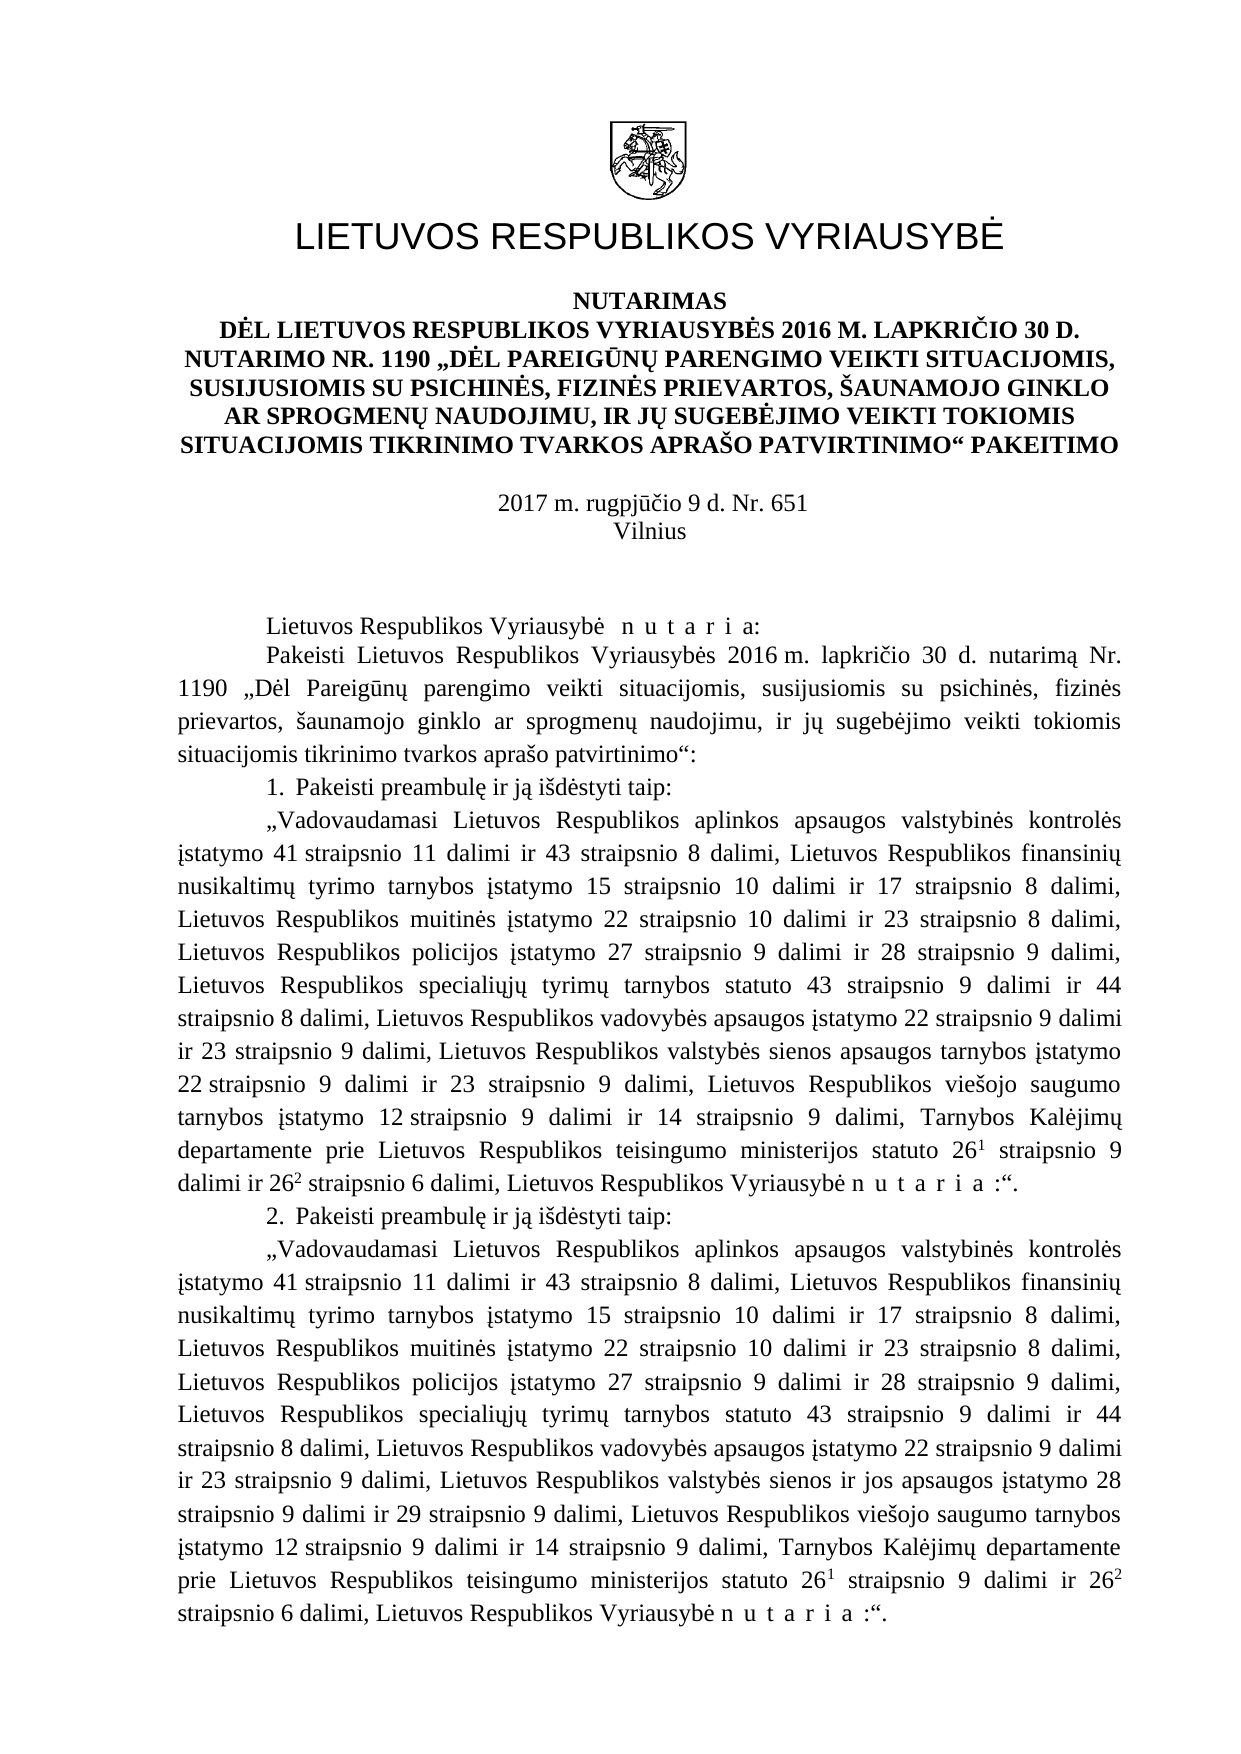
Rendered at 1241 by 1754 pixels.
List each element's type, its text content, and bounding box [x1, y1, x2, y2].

text Lietuvos Respublikos Vyriausybė nutaria: [177, 603, 1122, 640]
text Lietuvos Respublikos Vyriausybė [177, 214, 1122, 258]
text 2. Pakeisti preambulę ir ją išdėstyti taip: [177, 1201, 1122, 1230]
text Vilnius [177, 516, 1122, 545]
text „Vadovaudamasi Lietuvos Respublikos aplinkos apsaugos valstybinės kontrolės įstatymo 41 straipsnio 11 dalimi ir 43 straipsnio 8 dalimi, Lietuvos Respublikos finansinių nusikaltimų tyrimo tarnybos įstatymo 15 straipsnio 10 dalimi ir 17 straipsnio 8 dalimi, Lietuvos Respublikos muitinės įstatymo 22 straipsnio 10 dalimi ir 23 straipsnio 8 dalimi, Lietuvos Respublikos policijos įstatymo 27 straipsnio 9 dalimi ir 28 straipsnio 9 dalimi, Lietuvos Respublikos specialiųjų tyrimų tarnybos statuto 43 straipsnio 9 dalimi ir 44 straipsnio 8 dalimi, Lietuvos Respublikos vadovybės apsaugos įstatymo 22 straipsnio 9 dalimi ir 23 straipsnio 9 dalimi, Lietuvos Respublikos valstybės sienos ir jos apsaugos įstatymo 28 straipsnio 9 dalimi ir 29 straipsnio 9 dalimi, Lietuvos Respublikos viešojo saugumo tarnybos įstatymo 12 straipsnio 9 dalimi ir 14 straipsnio 9 dalimi, Tarnybos Kalėjimų departamente prie Lietuvos Respublikos teisingumo ministerijos statuto 261 straipsnio 9 dalimi ir 262 straipsnio 6 dalimi, Lietuvos Respublikos Vyriausybė nutaria:“. [177, 1234, 1122, 1626]
text nutarimas [177, 286, 1122, 315]
text 1. Pakeisti preambulę ir ją išdėstyti taip: [177, 772, 1122, 801]
text Pakeisti Lietuvos Respublikos Vyriausybės 2016 m. lapkričio 30 d. nutarimą Nr. 1190 „Dėl Pareigūnų parengimo veikti situacijomis, susijusiomis su psichinės, fizinės prievartos, šaunamojo ginklo ar sprogmenų naudojimu, ir jų sugebėjimo veikti tokiomis situacijomis tikrinimo tvarkos aprašo patvirtinimo“: [177, 640, 1122, 768]
text „Vadovaudamasi Lietuvos Respublikos aplinkos apsaugos valstybinės kontrolės įstatymo 41 straipsnio 11 dalimi ir 43 straipsnio 8 dalimi, Lietuvos Respublikos finansinių nusikaltimų tyrimo tarnybos įstatymo 15 straipsnio 10 dalimi ir 17 straipsnio 8 dalimi, Lietuvos Respublikos muitinės įstatymo 22 straipsnio 10 dalimi ir 23 straipsnio 8 dalimi, Lietuvos Respublikos policijos įstatymo 27 straipsnio 9 dalimi ir 28 straipsnio 9 dalimi, Lietuvos Respublikos specialiųjų tyrimų tarnybos statuto 43 straipsnio 9 dalimi ir 44 straipsnio 8 dalimi, Lietuvos Respublikos vadovybės apsaugos įstatymo 22 straipsnio 9 dalimi ir 23 straipsnio 9 dalimi, Lietuvos Respublikos valstybės sienos apsaugos tarnybos įstatymo 22 straipsnio 9 dalimi ir 23 straipsnio 9 dalimi, Lietuvos Respublikos viešojo saugumo tarnybos įstatymo 12 straipsnio 9 dalimi ir 14 straipsnio 9 dalimi, Tarnybos Kalėjimų departamente prie Lietuvos Respublikos teisingumo ministerijos statuto 261 straipsnio 9 dalimi ir 262 straipsnio 6 dalimi, Lietuvos Respublikos Vyriausybė nutaria:“. [177, 805, 1122, 1197]
text DĖL LIETUVOS RESPUBLIKOS VYRIAUSYBĖS 2016 M. LAPKRIČIO 30 D. NUTARIMO NR. 1190 „DĖL PAREIGŪNŲ PARENGIMO VEIKTI SITUACIJOMIS, SUSIJUSIOMIS SU PSICHINĖS, FIZINĖS PRIEVARTOS, ŠAUNAMOJO GINKLO AR SPROGMENŲ NAUDOJIMU, IR JŲ SUGEBĖJIMO VEIKTI TOKIOMIS SITUACIJOMIS TIKRINIMO TVARKOS APRAŠO PATVIRTINIMO“ PAKEITIMO [177, 315, 1122, 459]
text 2017 m. rugpjūčio 9 d. Nr. 651 [177, 488, 1122, 516]
